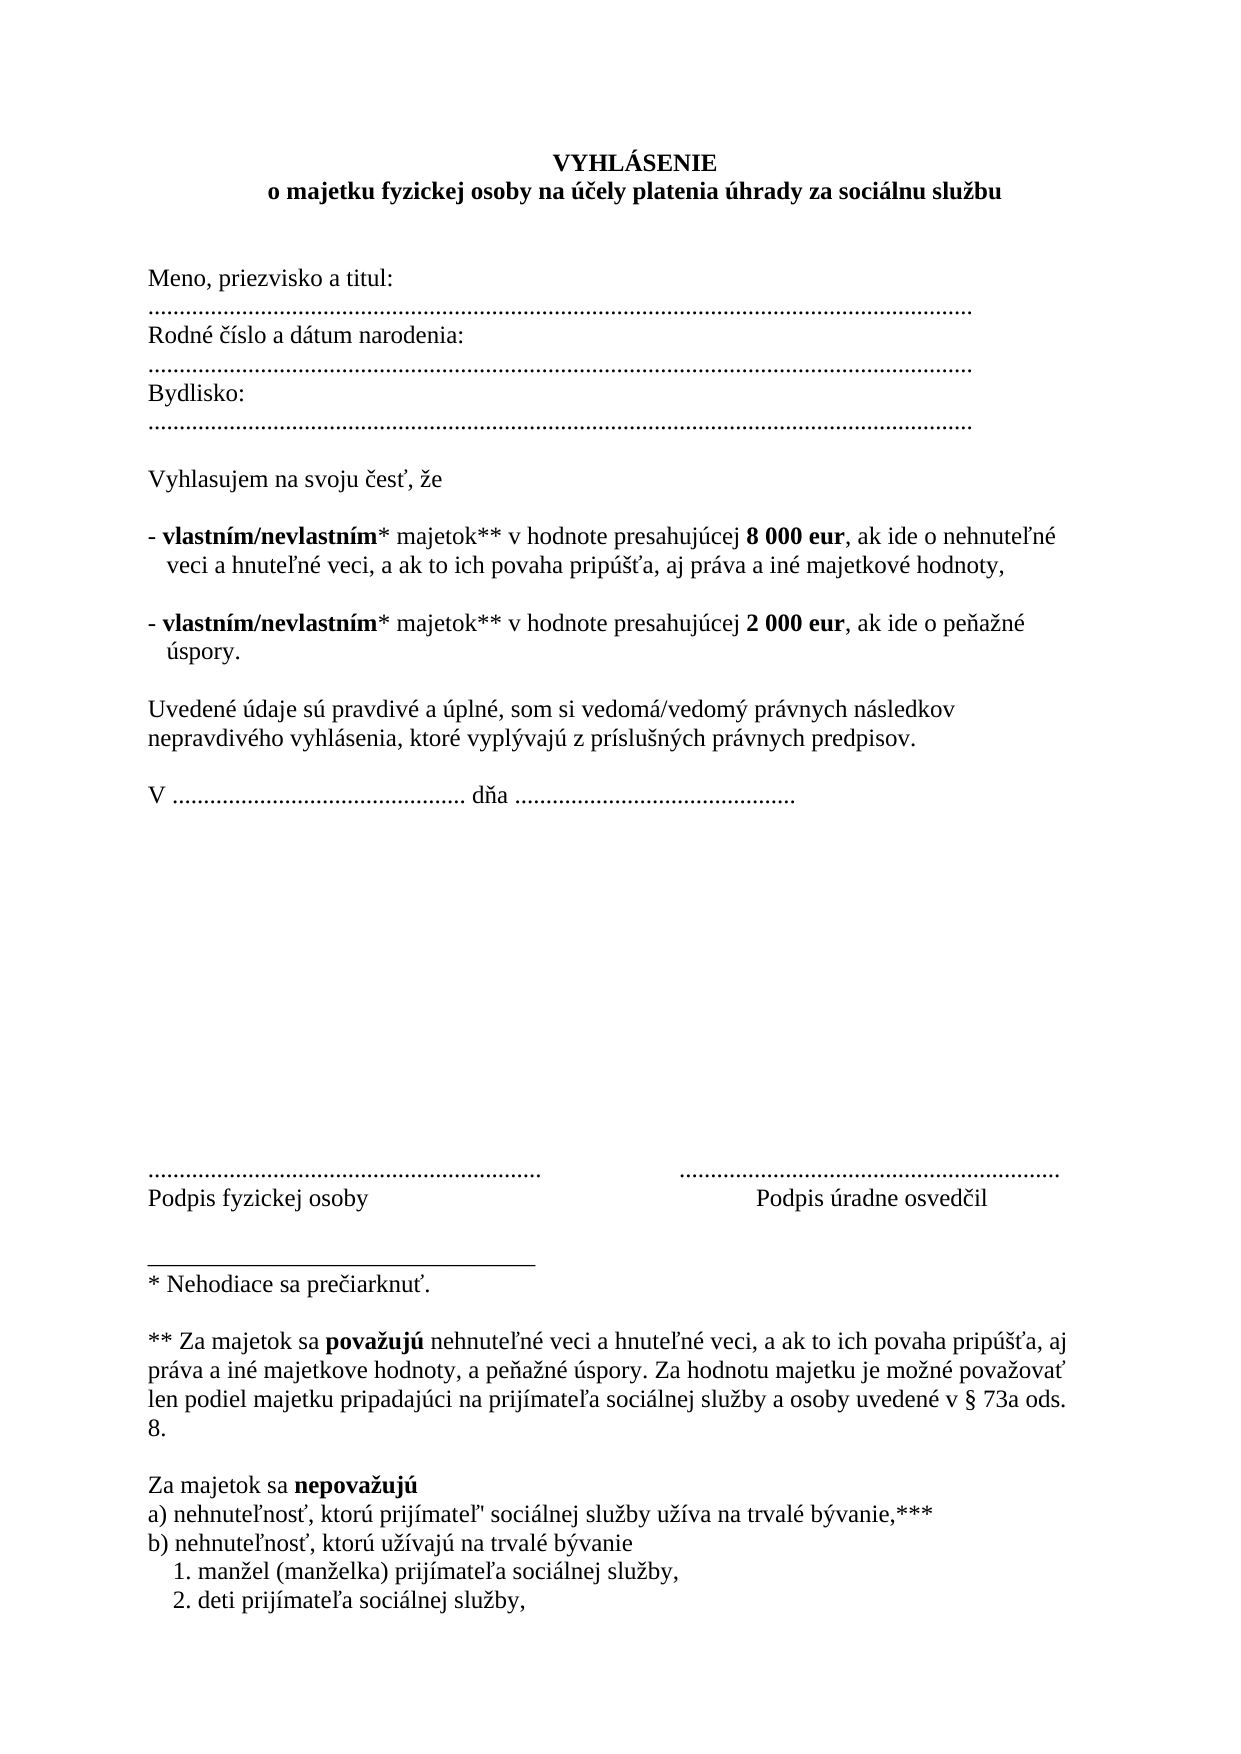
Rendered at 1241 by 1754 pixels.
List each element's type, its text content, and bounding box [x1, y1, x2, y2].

text Meno, priezvisko a titul: [148, 263, 1122, 291]
text Rodné číslo a dátum narodenia: [148, 320, 1122, 349]
text 2. deti prijímateľa sociálnej služby, [148, 1585, 1122, 1614]
text úspory. [148, 636, 1122, 665]
text a) nehnuteľnosť, ktorú prijímateľ' sociálnej služby užíva na trvalé bývanie,*** [148, 1499, 1122, 1528]
text Vyhlasujem na svoju česť, že [148, 464, 1122, 493]
text - vlastním/nevlastním* majetok** v hodnote presahujúcej 2 000 eur, ak ide o peňažné [148, 608, 1122, 636]
text .................................................................................................................................... [148, 349, 1122, 378]
text nepravdivého vyhlásenia, ktoré vyplývajú z príslušných právnych predpisov. [148, 723, 1122, 751]
text - vlastním/nevlastním* majetok** v hodnote presahujúcej 8 000 eur, ak ide o nehnuteľné [148, 521, 1122, 550]
text Podpis fyzickej osoby Podpis úradne osvedčil [148, 1183, 1122, 1211]
text Za majetok sa nepovažujú [148, 1470, 1122, 1499]
text ............................................................... ............................................................. [148, 1154, 1122, 1183]
text .................................................................................................................................... [148, 406, 1122, 435]
text ** Za majetok sa považujú nehnuteľné veci a hnuteľné veci, a ak to ich povaha pripúšťa, aj [148, 1326, 1122, 1355]
text .................................................................................................................................... [148, 291, 1122, 320]
text * Nehodiace sa prečiarknuť. [148, 1269, 1122, 1298]
text V ............................................... dňa ............................................. [148, 780, 1122, 809]
text o majetku fyzickej osoby na účely platenia úhrady za sociálnu službu [148, 176, 1122, 205]
text 1. manžel (manželka) prijímateľa sociálnej služby, [148, 1556, 1122, 1585]
text b) nehnuteľnosť, ktorú užívajú na trvalé bývanie [148, 1528, 1122, 1556]
text Bydlisko: [148, 378, 1122, 406]
text práva a iné majetkove hodnoty, a peňažné úspory. Za hodnotu majetku je možné považovať [148, 1355, 1122, 1384]
text VYHLÁSENIE [148, 148, 1122, 176]
text Uvedené údaje sú pravdivé a úplné, som si vedomá/vedomý právnych následkov [148, 694, 1122, 723]
text len podiel majetku pripadajúci na prijímateľa sociálnej služby a osoby uvedené v § 73a ods. [148, 1384, 1122, 1413]
text _______________________________ [148, 1240, 1122, 1269]
text veci a hnuteľné veci, a ak to ich povaha pripúšťa, aj práva a iné majetkové hodnoty, [148, 550, 1122, 579]
text 8. [148, 1413, 1122, 1441]
